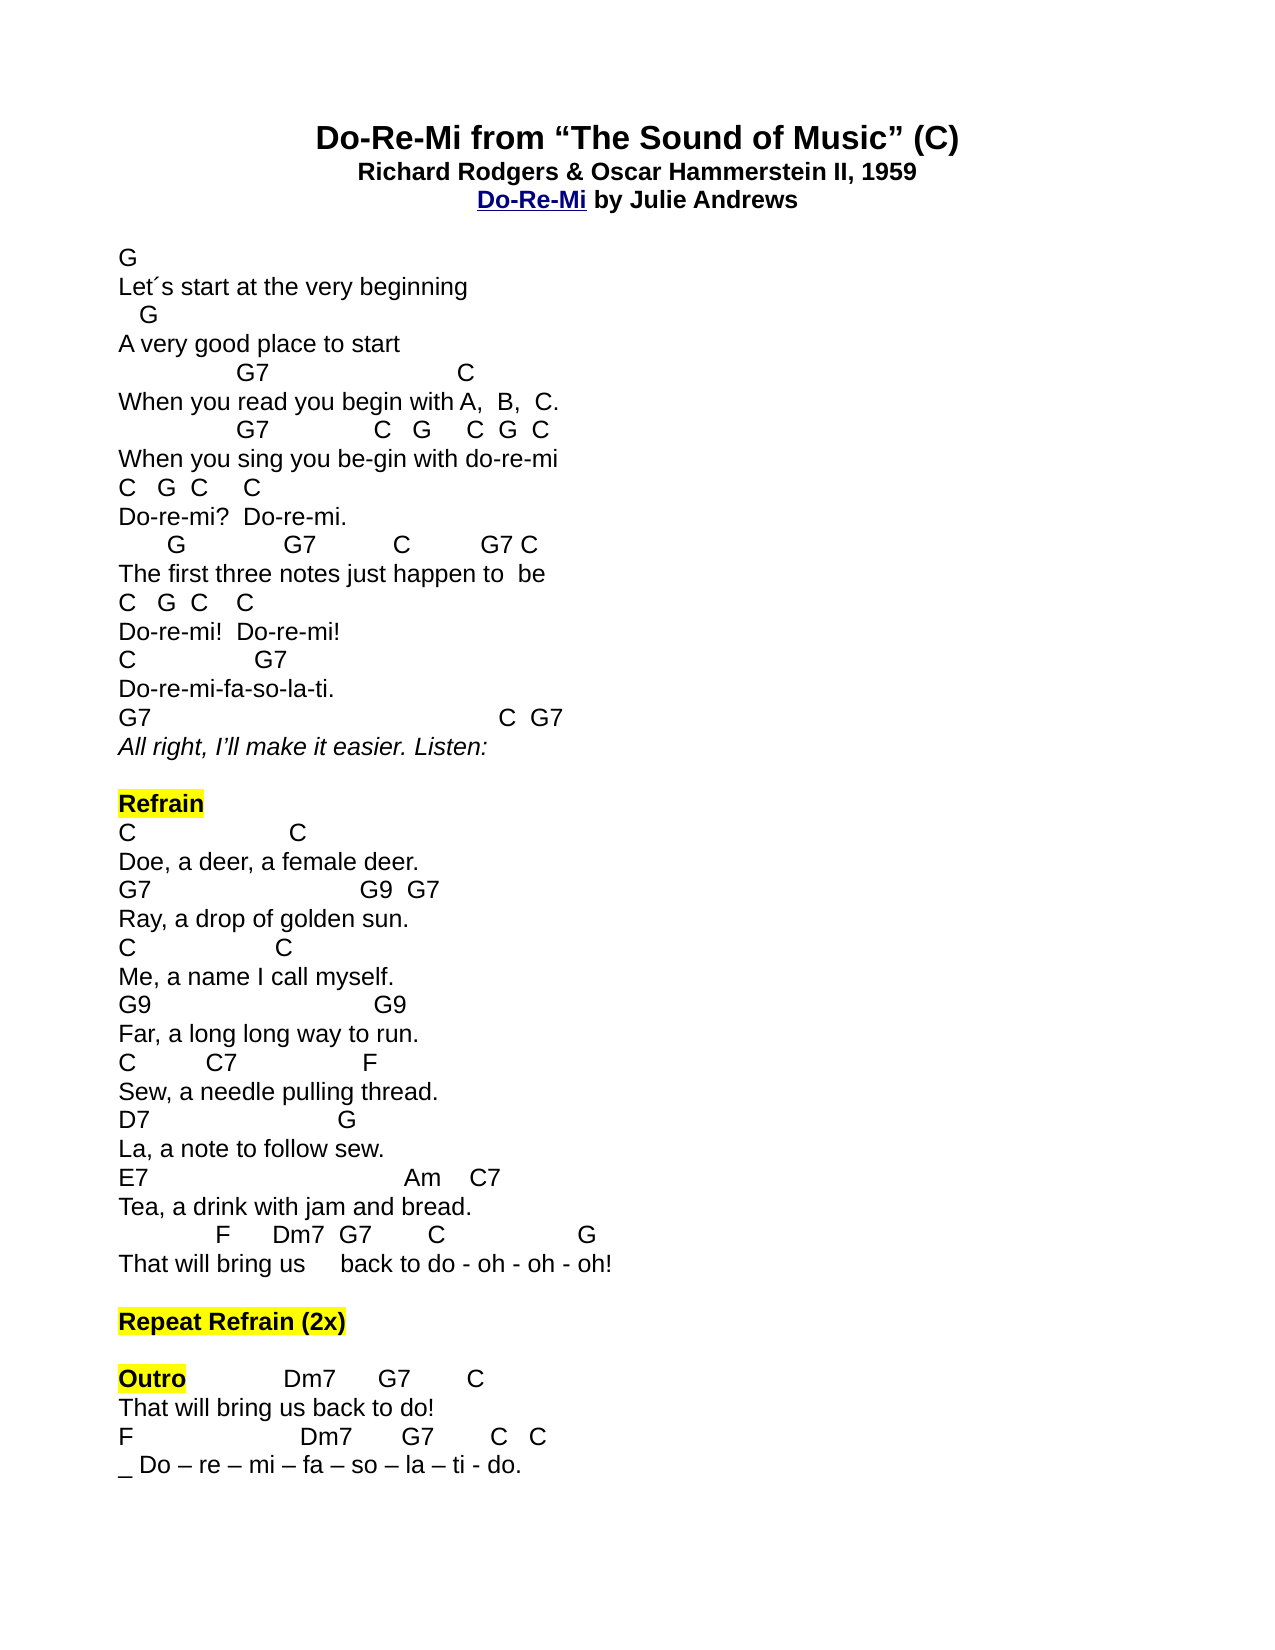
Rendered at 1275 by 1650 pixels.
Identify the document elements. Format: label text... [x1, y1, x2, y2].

text G7 C [118, 358, 1157, 387]
text Do-Re-Mi from “The Sound of Music” (C) [118, 118, 1157, 157]
text Do-re-mi! Do-re-mi! [118, 617, 1157, 645]
text E7 Am C7 [118, 1163, 1157, 1192]
text F Dm7 G7 C G [118, 1220, 1157, 1249]
text When you read you begin with A, B, C. [118, 387, 1157, 415]
text G9 G9 [118, 990, 1157, 1019]
text G7 G9 G7 [118, 875, 1157, 904]
text Outro Dm7 G7 C [118, 1364, 1157, 1393]
text F Dm7 G7 C C [118, 1422, 1157, 1450]
text Refrain [118, 789, 1157, 818]
text G [118, 300, 1157, 329]
text G [118, 243, 1157, 272]
text C C7 F [118, 1048, 1157, 1077]
text C G7 [118, 645, 1157, 674]
text Repeat Refrain (2x) [118, 1307, 1157, 1335]
text C C [118, 933, 1157, 962]
text Do-re-mi-fa-so-la-ti. [118, 674, 1157, 703]
text D7 G [118, 1105, 1157, 1134]
text Tea, a drink with jam and bread. [118, 1192, 1157, 1220]
text C C [118, 818, 1157, 847]
text That will bring us back to do! [118, 1393, 1157, 1422]
text Do-Re-Mi by Julie Andrews [118, 185, 1157, 214]
text When you sing you be-gin with do-re-mi [118, 444, 1157, 473]
text G7 C G C G C [118, 415, 1157, 444]
text La, a note to follow sew. [118, 1134, 1157, 1163]
text C G C C [118, 588, 1157, 617]
text A very good place to start [118, 329, 1157, 358]
text All right, I’ll make it easier. Listen: [118, 732, 1157, 760]
text G G7 C G7 C [118, 530, 1157, 559]
text G7 C G7 [118, 703, 1157, 732]
text Far, a long long way to run. [118, 1019, 1157, 1048]
text Richard Rodgers & Oscar Hammerstein II, 1959 [118, 157, 1157, 185]
text _ Do – re – mi – fa – so – la – ti - do. [118, 1450, 1157, 1479]
text Me, a name I call myself. [118, 962, 1157, 990]
text Doe, a deer, a female deer. [118, 847, 1157, 875]
text The first three notes just happen to be [118, 559, 1157, 588]
text C G C C [118, 473, 1157, 502]
text Do-re-mi? Do-re-mi. [118, 502, 1157, 530]
text Ray, a drop of golden sun. [118, 904, 1157, 933]
text Sew, a needle pulling thread. [118, 1077, 1157, 1105]
text Let´s start at the very beginning [118, 272, 1157, 300]
text That will bring us back to do - oh - oh - oh! [118, 1249, 1157, 1278]
